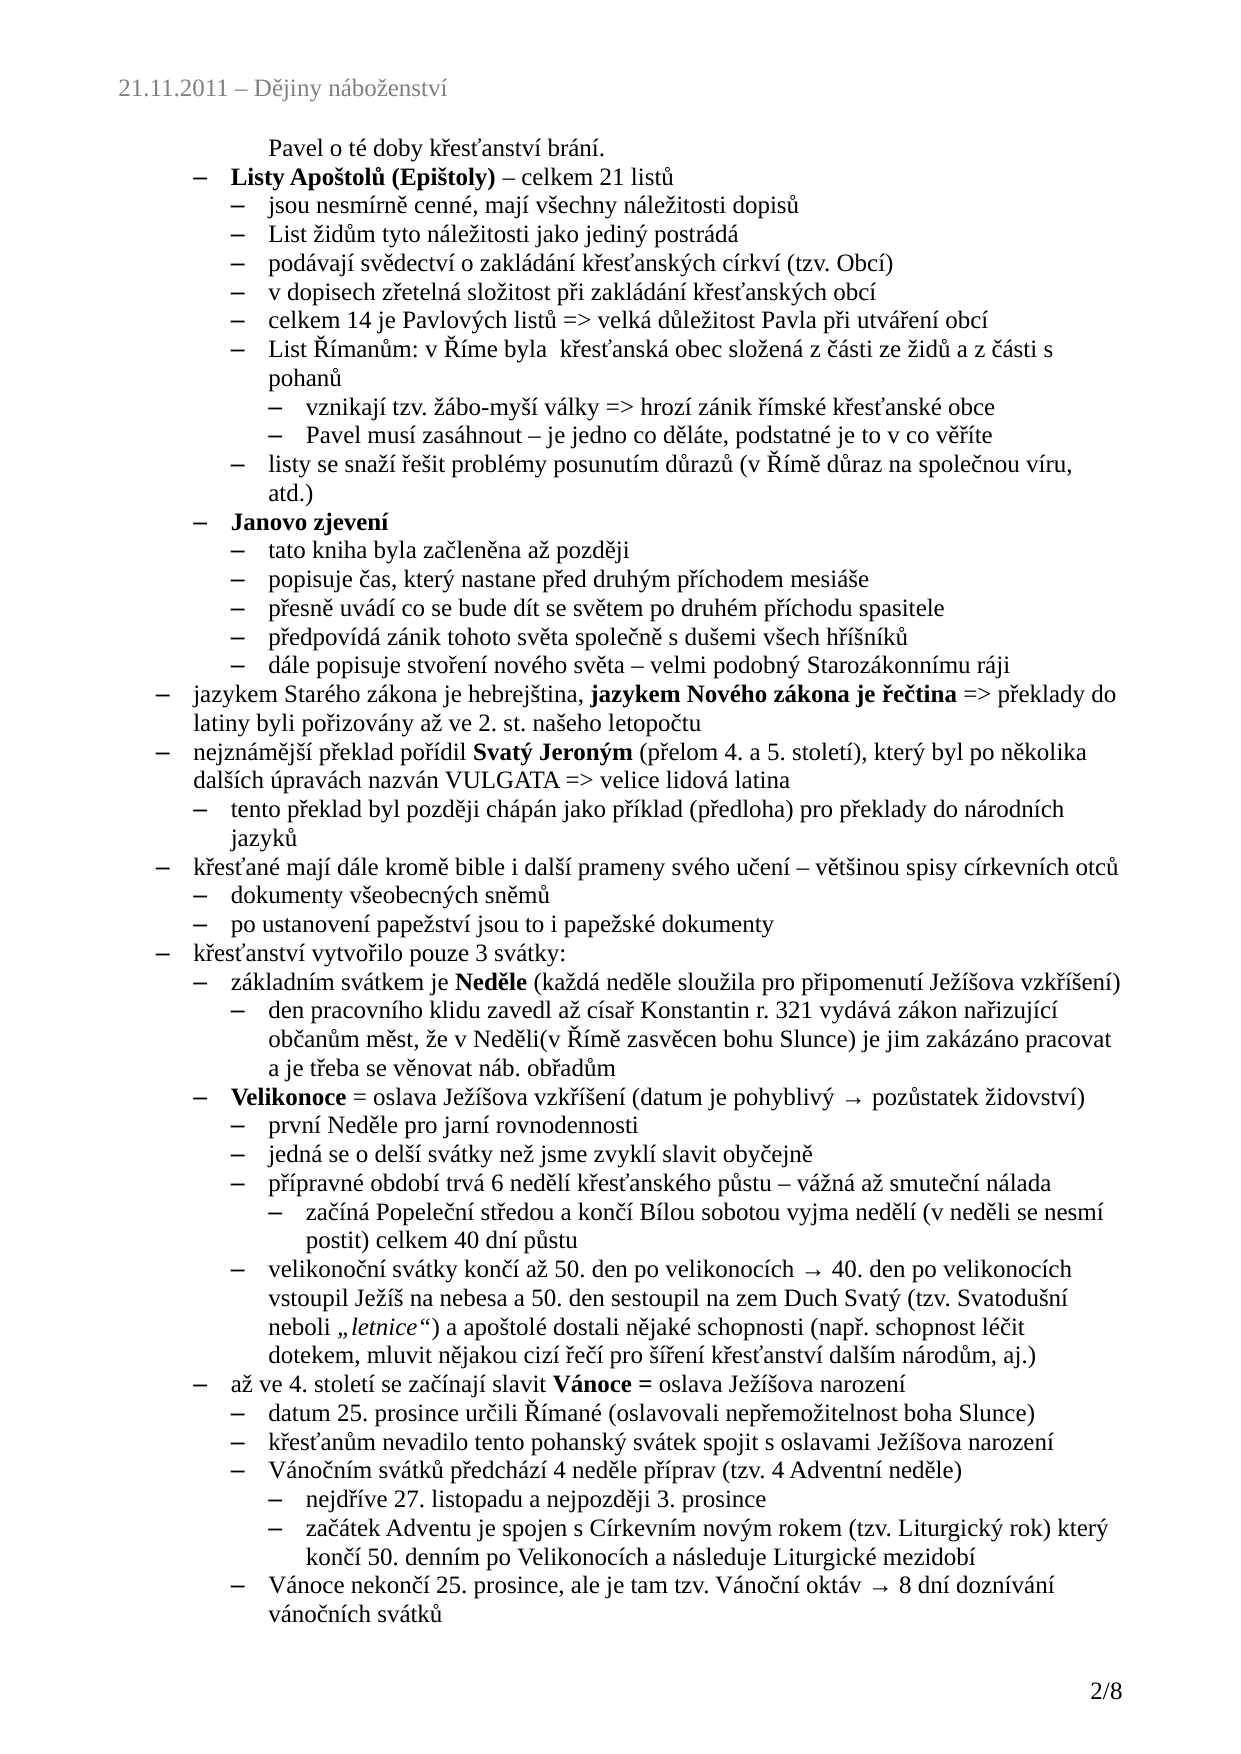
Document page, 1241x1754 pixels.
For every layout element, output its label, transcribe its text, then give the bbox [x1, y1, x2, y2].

list křesťané mají dále kromě bible i další prameny svého učení – většinou spisy církevních otců [156, 852, 1122, 880]
list až ve 4. století se začínají slavit Vánoce = oslava Ježíšova narození [193, 1369, 1122, 1398]
list Pavel o té doby křesťanství brání. [231, 133, 1122, 162]
list Pavel musí zasáhnout – je jedno co děláte, podstatné je to v co věříte [268, 420, 1122, 449]
list křesťanům nevadilo tento pohanský svátek spojit s oslavami Ježíšova narození [231, 1427, 1122, 1455]
list nejdříve 27. listopadu a nejpozději 3. prosince [268, 1484, 1122, 1513]
list vznikají tzv. žábo-myší války => hrozí zánik římské křesťanské obce [268, 392, 1122, 420]
list jazykem Starého zákona je hebrejština, jazykem Nového zákona je řečtina => překlady do latiny byli pořizovány až ve 2. st. našeho letopočtu [156, 679, 1122, 737]
list nejznámější překlad pořídil Svatý Jeroným (přelom 4. a 5. století), který byl po několika dalších úpravách nazván VULGATA => velice lidová latina [156, 737, 1122, 794]
list podávají svědectví o zakládání křesťanských církví (tzv. Obcí) [231, 248, 1122, 277]
list v dopisech zřetelná složitost při zakládání křesťanských obcí [231, 277, 1122, 305]
list Janovo zjevení [193, 507, 1122, 535]
list popisuje čas, který nastane před druhým příchodem mesiáše [231, 564, 1122, 593]
list Vánoce nekončí 25. prosince, ale je tam tzv. Vánoční oktáv → 8 dní doznívání vánočních svátků [231, 1570, 1122, 1628]
list základním svátkem je Neděle (každá neděle sloužila pro připomenutí Ježíšova vzkříšení) [193, 967, 1122, 995]
list křesťanství vytvořilo pouze 3 svátky: [156, 938, 1122, 967]
list začátek Adventu je spojen s Církevním novým rokem (tzv. Liturgický rok) který končí 50. denním po Velikonocích a následuje Liturgické mezidobí [268, 1513, 1122, 1570]
list první Neděle pro jarní rovnodennosti [231, 1110, 1122, 1139]
list předpovídá zánik tohoto světa společně s dušemi všech hříšníků [231, 622, 1122, 650]
list datum 25. prosince určili Římané (oslavovali nepřemožitelnost boha Slunce) [231, 1398, 1122, 1427]
list přípravné období trvá 6 nedělí křesťanského půstu – vážná až smuteční nálada [231, 1168, 1122, 1197]
list Velikonoce = oslava Ježíšova vzkříšení (datum je pohyblivý → pozůstatek židovství) [193, 1082, 1122, 1110]
list začíná Popeleční středou a končí Bílou sobotou vyjma nedělí (v neděli se nesmí postit) celkem 40 dní půstu [268, 1197, 1122, 1254]
list listy se snaží řešit problémy posunutím důrazů (v Římě důraz na společnou víru, atd.) [231, 449, 1122, 507]
list List židům tyto náležitosti jako jediný postrádá [231, 219, 1122, 248]
list tato kniha byla začleněna až později [231, 535, 1122, 564]
list přesně uvádí co se bude dít se světem po druhém příchodu spasitele [231, 593, 1122, 622]
list den pracovního klidu zavedl až císař Konstantin r. 321 vydává zákon nařizující občanům měst, že v Neděli(v Římě zasvěcen bohu Slunce) je jim zakázáno pracovat a je třeba se věnovat náb. obřadům [231, 995, 1122, 1082]
list dokumenty všeobecných sněmů [193, 880, 1122, 909]
list List Římanům: v Říme byla křesťanská obec složená z části ze židů a z části s pohanů [231, 334, 1122, 392]
list Listy Apoštolů (Epištoly) – celkem 21 listů [193, 162, 1122, 190]
list jsou nesmírně cenné, mají všechny náležitosti dopisů [231, 190, 1122, 219]
list celkem 14 je Pavlových listů => velká důležitost Pavla při utváření obcí [231, 305, 1122, 334]
list Vánočním svátků předchází 4 neděle příprav (tzv. 4 Adventní neděle) [231, 1455, 1122, 1484]
list jedná se o delší svátky než jsme zvyklí slavit obyčejně [231, 1139, 1122, 1168]
list po ustanovení papežství jsou to i papežské dokumenty [193, 909, 1122, 938]
list dále popisuje stvoření nového světa – velmi podobný Starozákonnímu ráji [231, 650, 1122, 679]
list velikonoční svátky končí až 50. den po velikonocích → 40. den po velikonocích vstoupil Ježíš na nebesa a 50. den sestoupil na zem Duch Svatý (tzv. Svatodušní neboli „letnice“) a apoštolé dostali nějaké schopnosti (např. schopnost léčit dotekem, mluvit nějakou cizí řečí pro šíření křesťanství dalším národům, aj.) [231, 1254, 1122, 1369]
list tento překlad byl později chápán jako příklad (předloha) pro překlady do národních jazyků [193, 794, 1122, 852]
